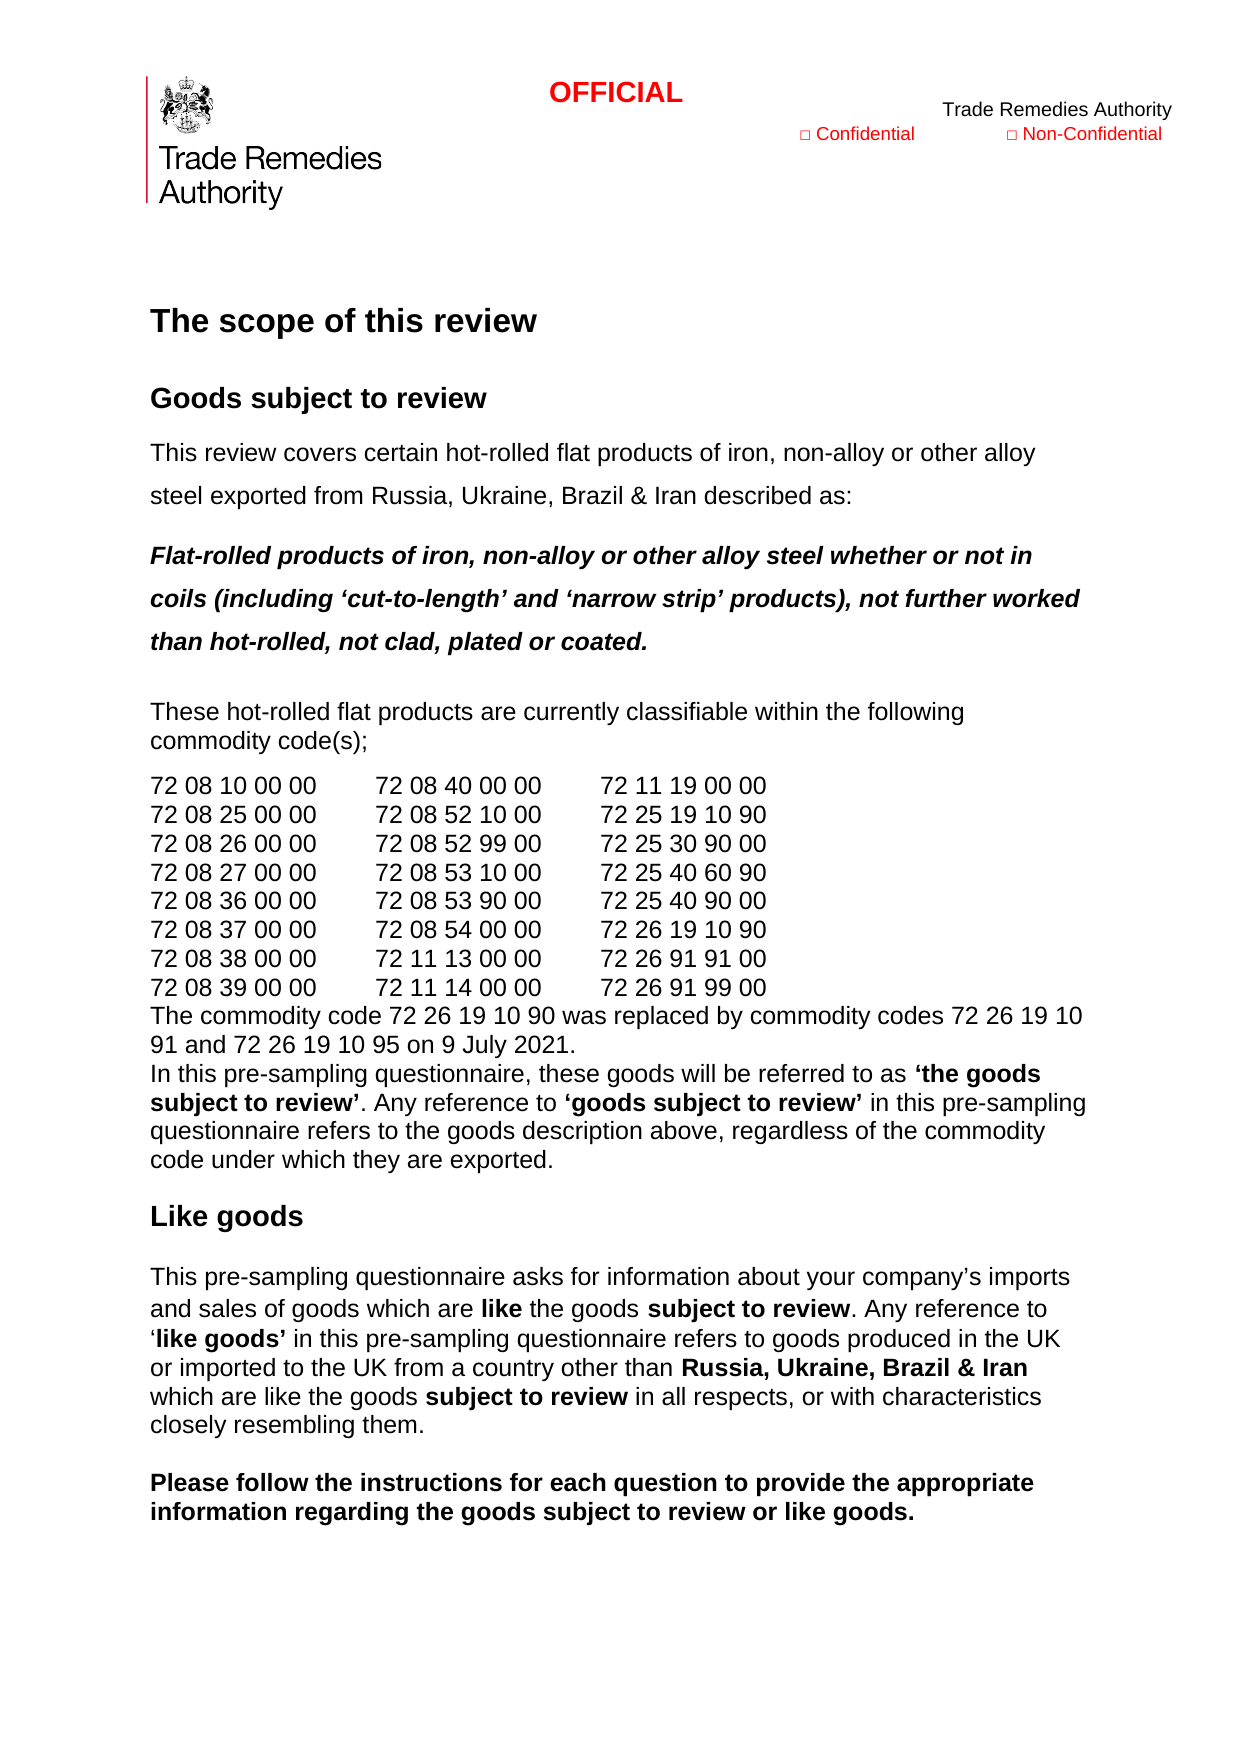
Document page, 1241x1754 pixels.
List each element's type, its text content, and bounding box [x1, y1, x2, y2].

text Please follow the instructions for each question to provide the appropriate information regarding the goods subject to review or like goods. [150, 1468, 1090, 1525]
text 72 08 25 00 00 72 08 52 10 00 72 25 19 10 90 [150, 800, 1090, 829]
text Like goods [150, 1199, 1090, 1233]
text 72 08 27 00 00 72 08 53 10 00 72 25 40 60 90 [150, 858, 1090, 886]
text This review covers certain hot-rolled flat products of iron, non-alloy or other alloy steel exported from Russia, Ukraine, Brazil & Iran described as: [150, 438, 1090, 510]
text 72 08 37 00 00 72 08 54 00 00 72 26 19 10 90 [150, 915, 1090, 944]
text 72 08 36 00 00 72 08 53 90 00 72 25 40 90 00 [150, 886, 1090, 915]
text Goods subject to review [150, 382, 1090, 415]
text These hot-rolled flat products are currently classifiable within the following commodity code(s); [150, 697, 1090, 755]
text 72 08 10 00 00 72 08 40 00 00 72 11 19 00 00 [150, 771, 1090, 800]
text 72 08 26 00 00 72 08 52 99 00 72 25 30 90 00 [150, 829, 1090, 858]
text Flat-rolled products of iron, non-alloy or other alloy steel whether or not in coils (including ‘cut-to-length’ and ‘narrow strip’ products), not further worked than hot-rolled, not clad, plated or coated. [150, 541, 1090, 656]
text 72 08 39 00 00 72 11 14 00 00 72 26 91 99 00 [150, 973, 1090, 1001]
text In this pre-sampling questionnaire, these goods will be referred to as ‘the goods subject to review’. Any reference to ‘goods subject to review’ in this pre-sampling questionnaire refers to the goods description above, regardless of the commodity code under which they are exported. [150, 1059, 1090, 1174]
text The commodity code 72 26 19 10 90 was replaced by commodity codes 72 26 19 10 91 and 72 26 19 10 95 on 9 July 2021. [150, 1001, 1090, 1059]
text 72 08 38 00 00 72 11 13 00 00 72 26 91 91 00 [150, 944, 1090, 973]
subtitle The scope of this review [150, 301, 1090, 339]
text This pre-sampling questionnaire asks for information about your company’s imports and sales of goods which are like the goods subject to review. Any reference to ‘like goods’ in this pre-sampling questionnaire refers to goods produced in the UK or imported to the UK from a country other than Russia, Ukraine, Brazil & Iran which are like the goods subject to review in all respects, or with characteristics closely resembling them. [150, 1262, 1090, 1439]
